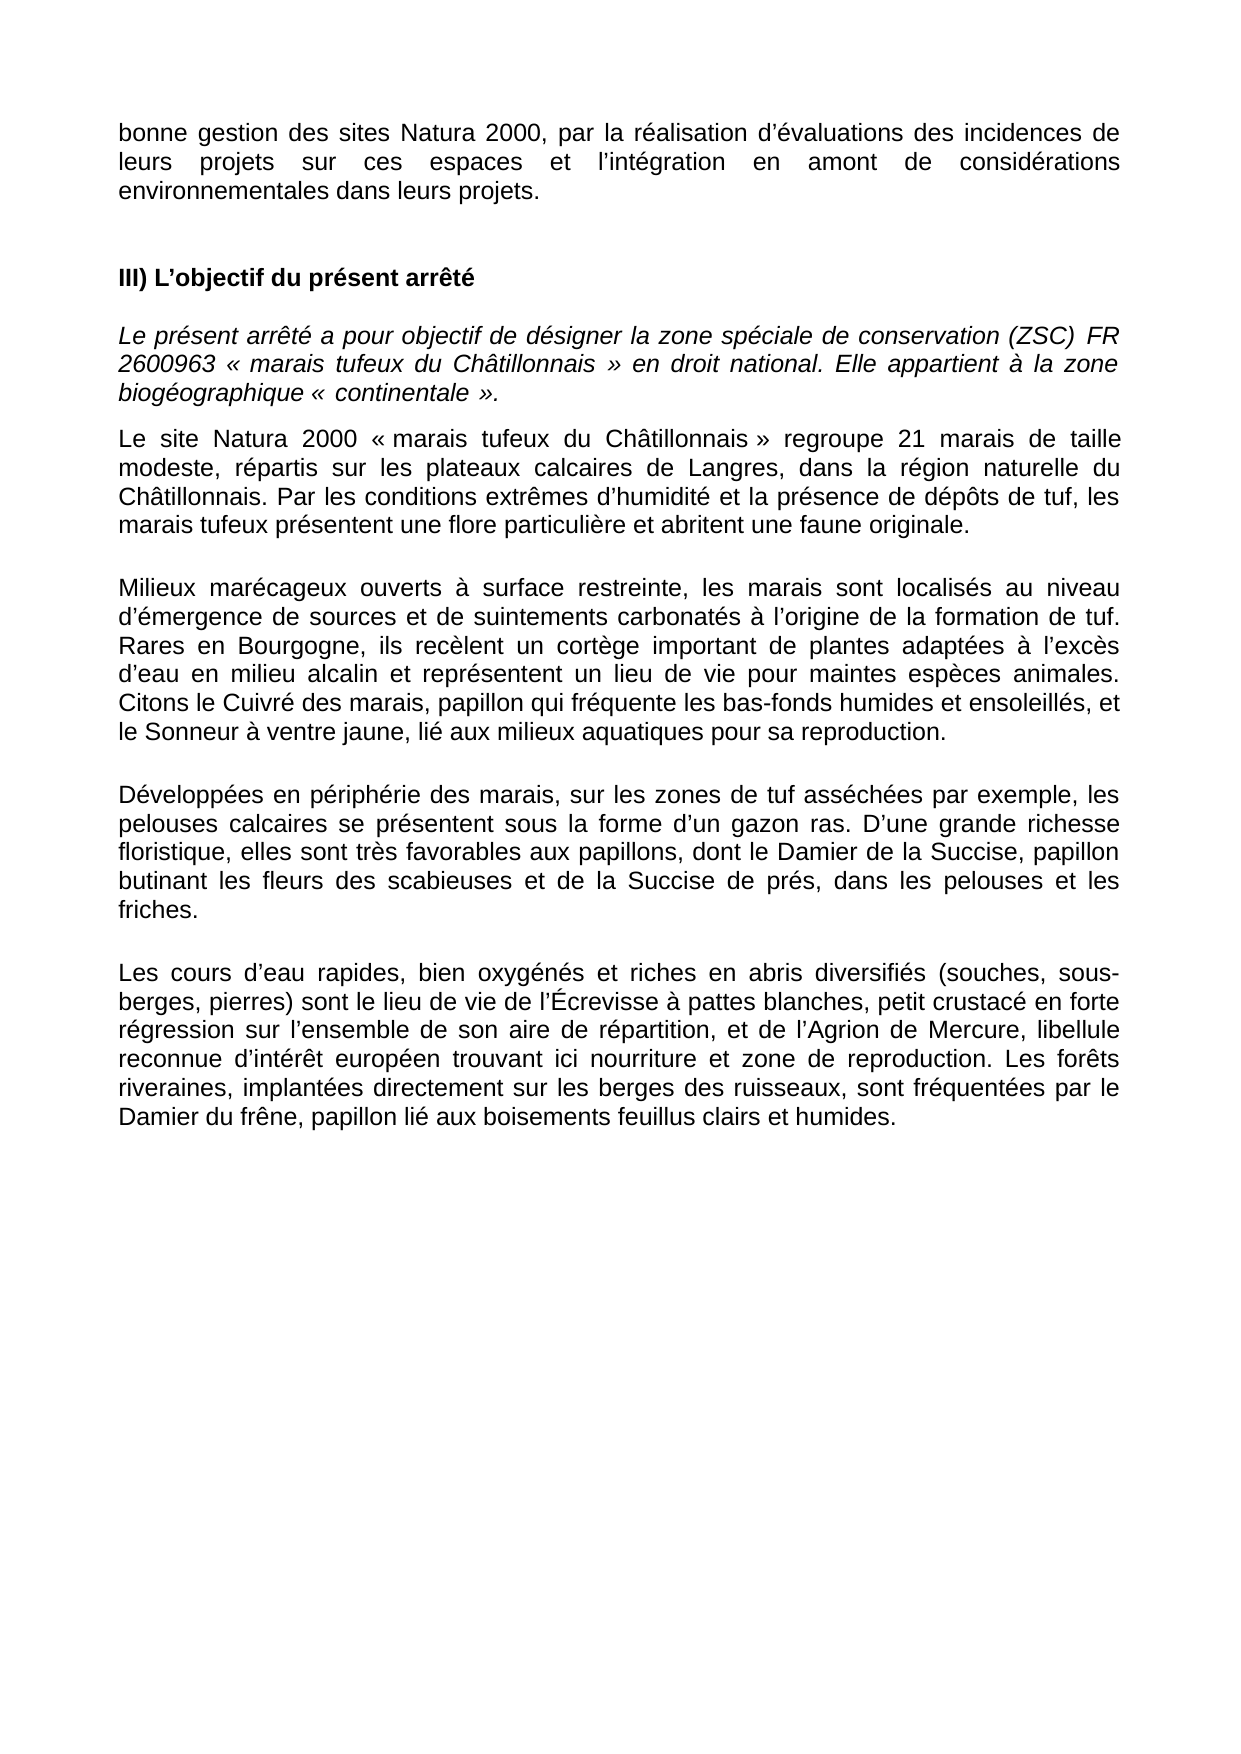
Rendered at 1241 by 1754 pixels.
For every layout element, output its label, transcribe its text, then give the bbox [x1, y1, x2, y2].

text Le présent arrêté a pour objectif de désigner la zone spéciale de conservation (ZSC) FR 2600963 « marais tufeux du Châtillonnais » en droit national. Elle appartient à la zone biogéographique « continentale ». [118, 321, 1122, 407]
text Le site Natura 2000 « marais tufeux du Châtillonnais » regroupe 21 marais de taille modeste, répartis sur les plateaux calcaires de Langres, dans la région naturelle du Châtillonnais. Par les conditions extrêmes d’humidité et la présence de dépôts de tuf, les marais tufeux présentent une flore particulière et abritent une faune originale. [118, 424, 1122, 539]
text Développées en périphérie des marais, sur les zones de tuf asséchées par exemple, les pelouses calcaires se présentent sous la forme d’un gazon ras. D’une grande richesse floristique, elles sont très favorables aux papillons, dont le Damier de la Succise, papillon butinant les fleurs des scabieuses et de la Succise de prés, dans les pelouses et les friches. [118, 780, 1122, 923]
text III) L’objectif du présent arrêté [118, 263, 1122, 291]
text Les cours d’eau rapides, bien oxygénés et riches en abris diversifiés (souches, sous-berges, pierres) sont le lieu de vie de l’Écrevisse à pattes blanches, petit crustacé en forte régression sur l’ensemble de son aire de répartition, et de l’Agrion de Mercure, libellule reconnue d’intérêt européen trouvant ici nourriture et zone de reproduction. Les forêts riveraines, implantées directement sur les berges des ruisseaux, sont fréquentées par le Damier du frêne, papillon lié aux boisements feuillus clairs et humides. [118, 958, 1122, 1130]
text Milieux marécageux ouverts à surface restreinte, les marais sont localisés au niveau d’émergence de sources et de suintements carbonatés à l’origine de la formation de tuf. Rares en Bourgogne, ils recèlent un cortège important de plantes adaptées à l’excès d’eau en milieu alcalin et représentent un lieu de vie pour maintes espèces animales. Citons le Cuivré des marais, papillon qui fréquente les bas-fonds humides et ensoleillés, et le Sonneur à ventre jaune, lié aux milieux aquatiques pour sa reproduction. [118, 573, 1122, 746]
text bonne gestion des sites Natura 2000, par la réalisation d’évaluations des incidences de leurs projets sur ces espaces et l’intégration en amont de considérations environnementales dans leurs projets. [118, 118, 1122, 204]
